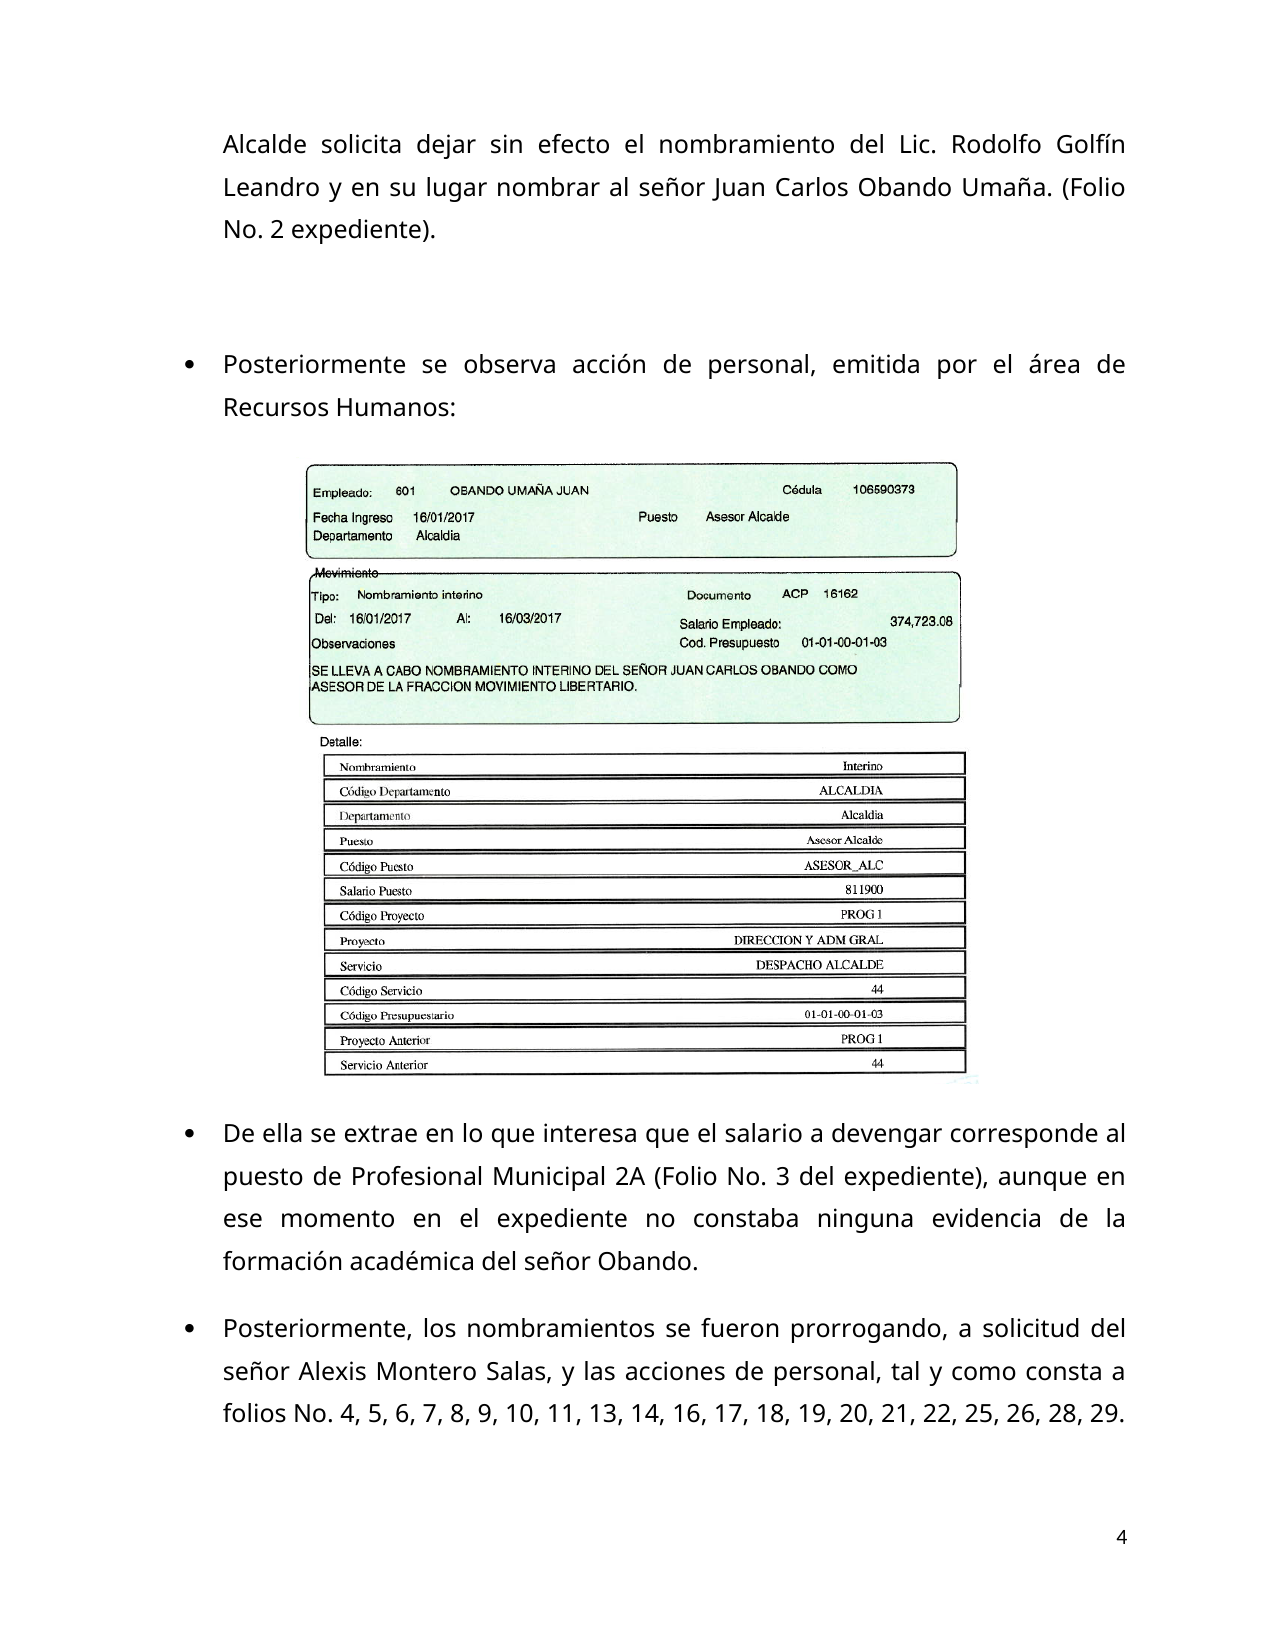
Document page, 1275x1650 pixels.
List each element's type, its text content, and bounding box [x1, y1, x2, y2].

list Posteriormente se observa acción de personal, emitida por el área de Recursos Humanos: [185, 347, 1127, 424]
list De ella se extrae en lo que interesa que el salario a devengar corresponde al puesto de Profesional Municipal 2A (Folio No. 3 del expediente), aunque en ese momento en el expediente no constaba ninguna evidencia de la formación académica del señor Obando. [185, 1116, 1127, 1277]
list Posteriormente, los nombramientos se fueron prorrogando, a solicitud del señor Alexis Montero Salas, y las acciones de personal, tal y como consta a folios No. 4, 5, 6, 7, 8, 9, 10, 11, 13, 14, 16, 17, 18, 19, 20, 21, 22, 25, 26, 28, 29. [185, 1311, 1127, 1430]
list Alcalde solicita dejar sin efecto el nombramiento del Lic. Rodolfo Golfín Leandro y en su lugar nombrar al señor Juan Carlos Obando Umaña. (Folio No. 2 expediente). [185, 127, 1127, 246]
